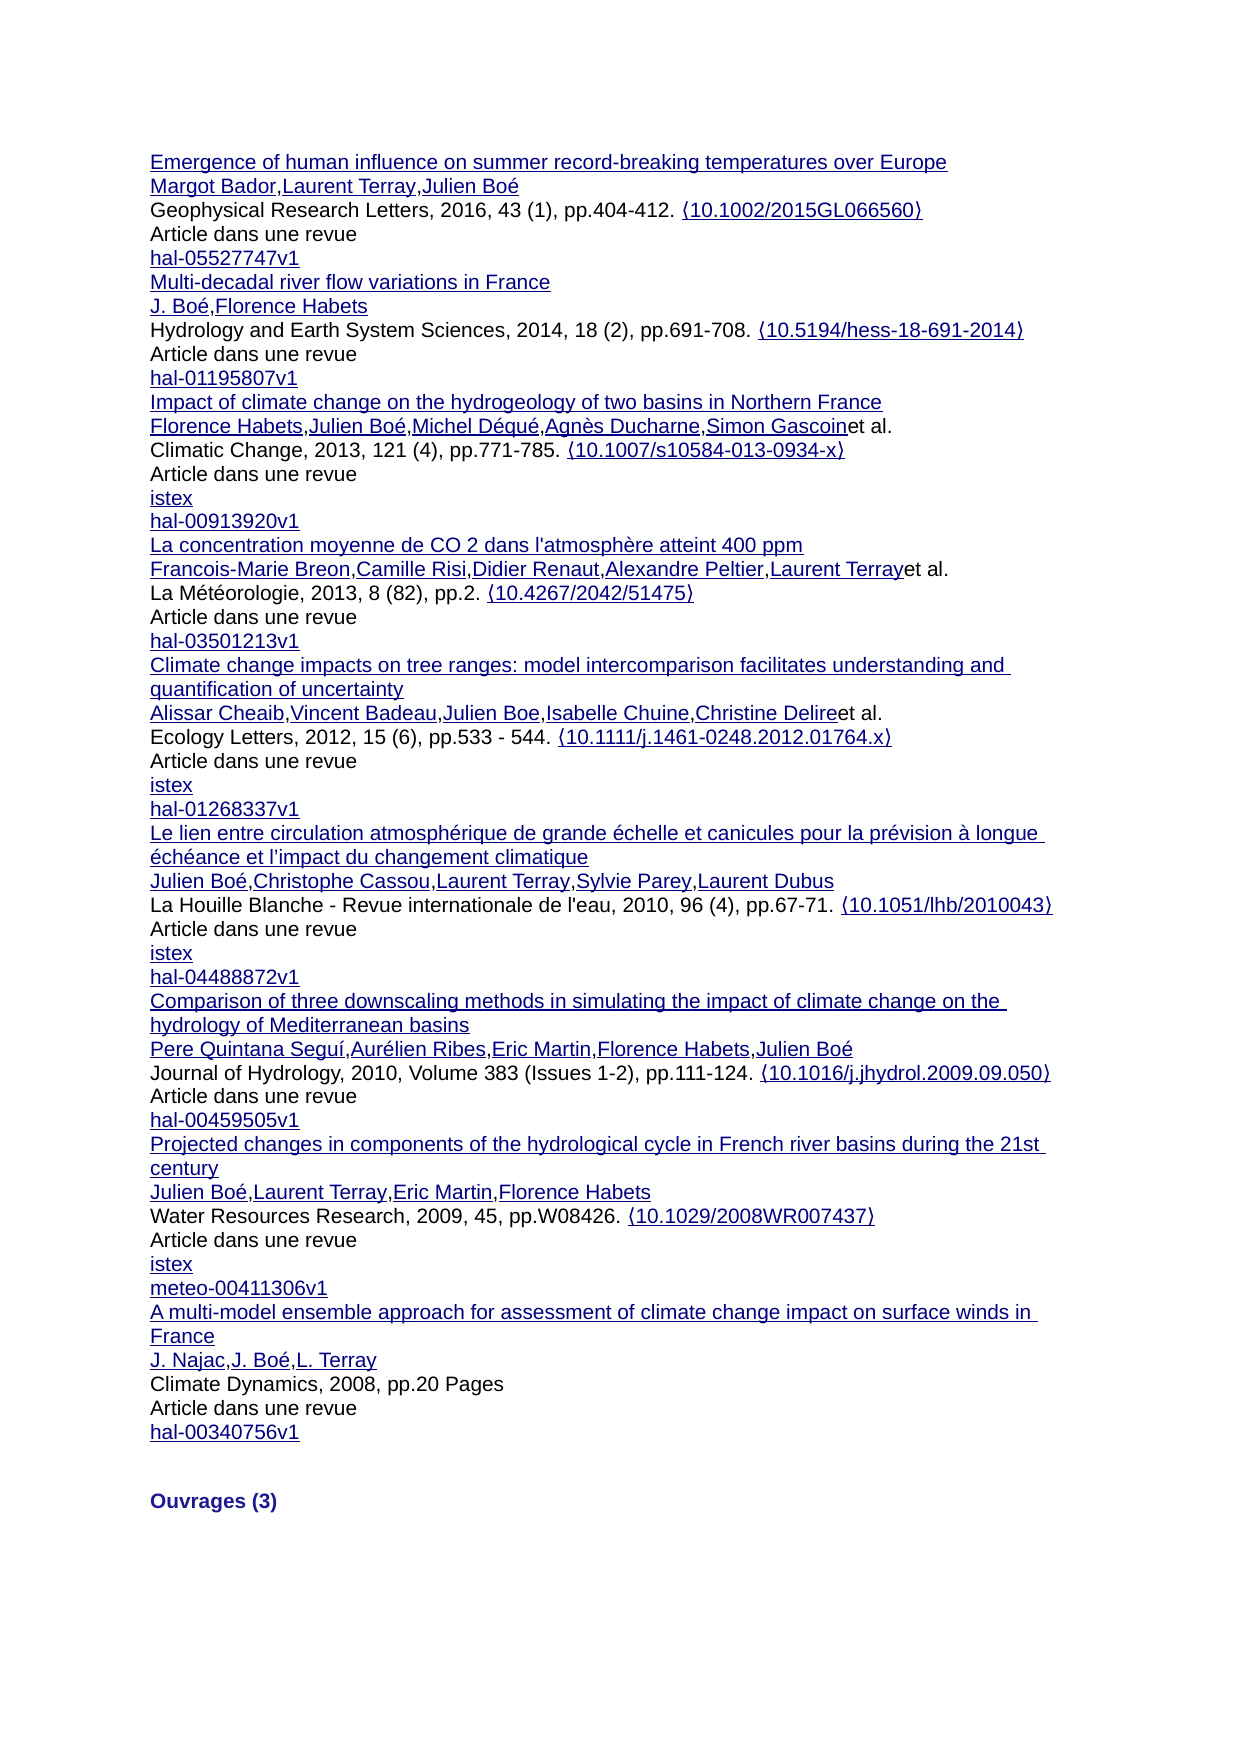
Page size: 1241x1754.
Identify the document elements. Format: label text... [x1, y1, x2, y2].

table_cell Multi-decadal river flow variations in France J. Boé,Florence Habets Hydrology and Earth System Sciences, 2014, 18 (2), pp.691-708. ⟨10.5194/hess-18-691-2014⟩ Article dans une revue hal-01195807v1 [150, 270, 1090, 389]
subtitle Ouvrages (3) [150, 1488, 1090, 1512]
table_cell Climate change impacts on tree ranges: model intercomparison facilitates understanding and quantification of uncertainty Alissar Cheaib,Vincent Badeau,Julien Boe,Isabelle Chuine,Christine Delireet al. Ecology Letters, 2012, 15 (6), pp.533 - 544. ⟨10.1111/j.1461-0248.2012.01764.x⟩ Article dans une revue istex hal-01268337v1 [150, 653, 1090, 821]
table_cell La concentration moyenne de CO 2 dans l'atmosphère atteint 400 ppm Francois-Marie Breon,Camille Risi,Didier Renaut,Alexandre Peltier,Laurent Terrayet al. La Météorologie, 2013, 8 (82), pp.2. ⟨10.4267/2042/51475⟩ Article dans une revue hal-03501213v1 [150, 533, 1090, 653]
table_cell Emergence of human influence on summer record‐breaking temperatures over Europe Margot Bador,Laurent Terray,Julien Boé Geophysical Research Letters, 2016, 43 (1), pp.404-412. ⟨10.1002/2015GL066560⟩ Article dans une revue hal-05527747v1 [150, 150, 1090, 270]
table_cell Impact of climate change on the hydrogeology of two basins in Northern France Florence Habets,Julien Boé,Michel Déqué,Agnès Ducharne,Simon Gascoinet al. Climatic Change, 2013, 121 (4), pp.771-785. ⟨10.1007/s10584-013-0934-x⟩ Article dans une revue istex hal-00913920v1 [150, 390, 1090, 533]
table_cell Le lien entre circulation atmosphérique de grande échelle et canicules pour la prévision à longue échéance et l’impact du changement climatique Julien Boé,Christophe Cassou,Laurent Terray,Sylvie Parey,Laurent Dubus La Houille Blanche - Revue internationale de l'eau, 2010, 96 (4), pp.67-71. ⟨10.1051/lhb/2010043⟩ Article dans une revue istex hal-04488872v1 [150, 821, 1090, 988]
table_cell A multi-model ensemble approach for assessment of climate change impact on surface winds in France J. Najac,J. Boé,L. Terray Climate Dynamics, 2008, pp.20 Pages Article dans une revue hal-00340756v1 [150, 1300, 1090, 1444]
table_cell Comparison of three downscaling methods in simulating the impact of climate change on the hydrology of Mediterranean basins Pere Quintana Seguí,Aurélien Ribes,Eric Martin,Florence Habets,Julien Boé Journal of Hydrology, 2010, Volume 383 (Issues 1-2), pp.111-124. ⟨10.1016/j.jhydrol.2009.09.050⟩ Article dans une revue hal-00459505v1 [150, 989, 1090, 1132]
table_cell Projected changes in components of the hydrological cycle in French river basins during the 21st century Julien Boé,Laurent Terray,Eric Martin,Florence Habets Water Resources Research, 2009, 45, pp.W08426. ⟨10.1029/2008WR007437⟩ Article dans une revue istex meteo-00411306v1 [150, 1132, 1090, 1300]
